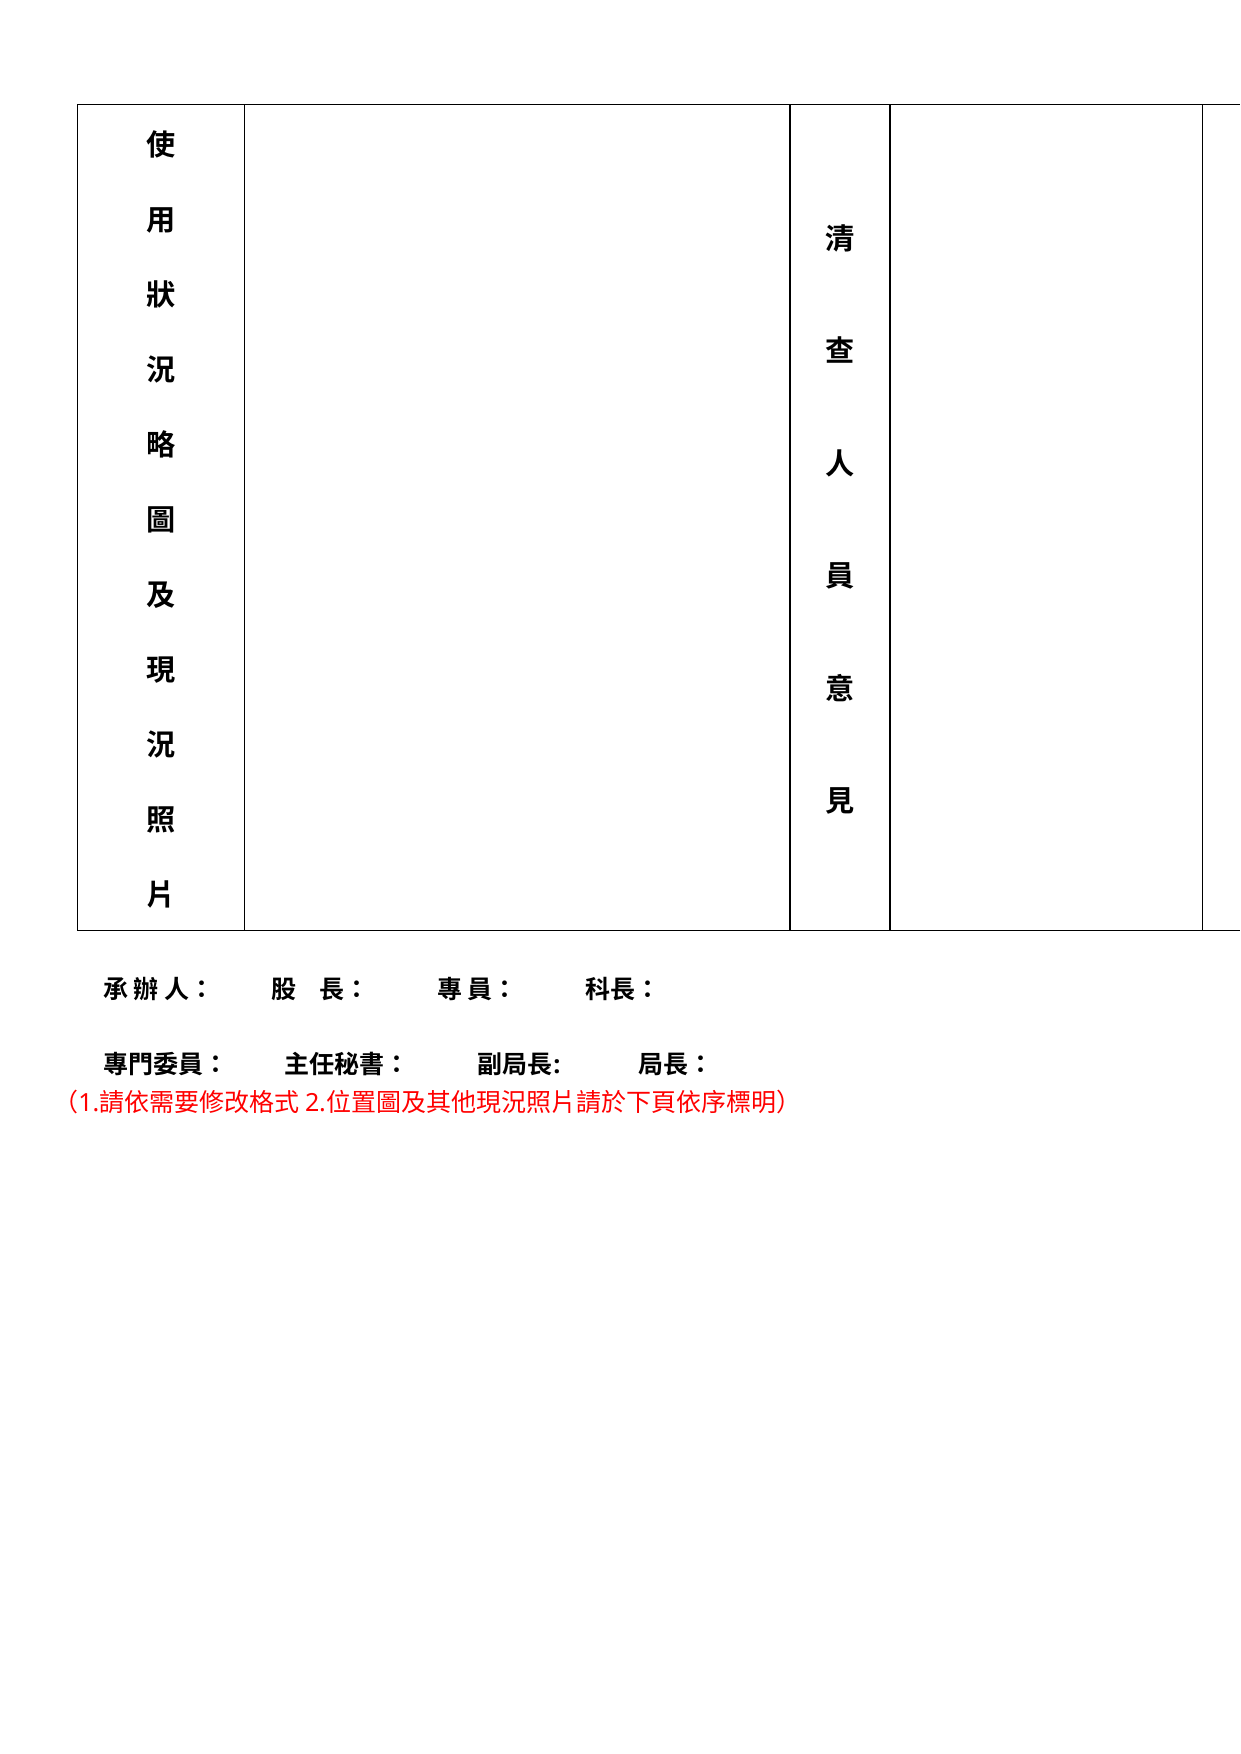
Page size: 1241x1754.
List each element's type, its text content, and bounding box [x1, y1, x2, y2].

table_header [1203, 105, 1240, 930]
text （1.請依需要修改格式 2.位置圖及其他現況照片請於下頁依序標明） [53, 1081, 1211, 1119]
text 專門委員： 主任秘書： 副局長: 局長： [53, 1044, 1211, 1081]
table_cell 清 查 人 員 意 見 [791, 105, 889, 930]
table_cell 使 用 狀 況 略 圖 及 現 況 照 片 [78, 105, 244, 930]
table_cell [891, 105, 1202, 930]
table_cell [245, 105, 789, 930]
text 承 辦 人： 股 長： 專 員： 科長： [53, 969, 1211, 1006]
